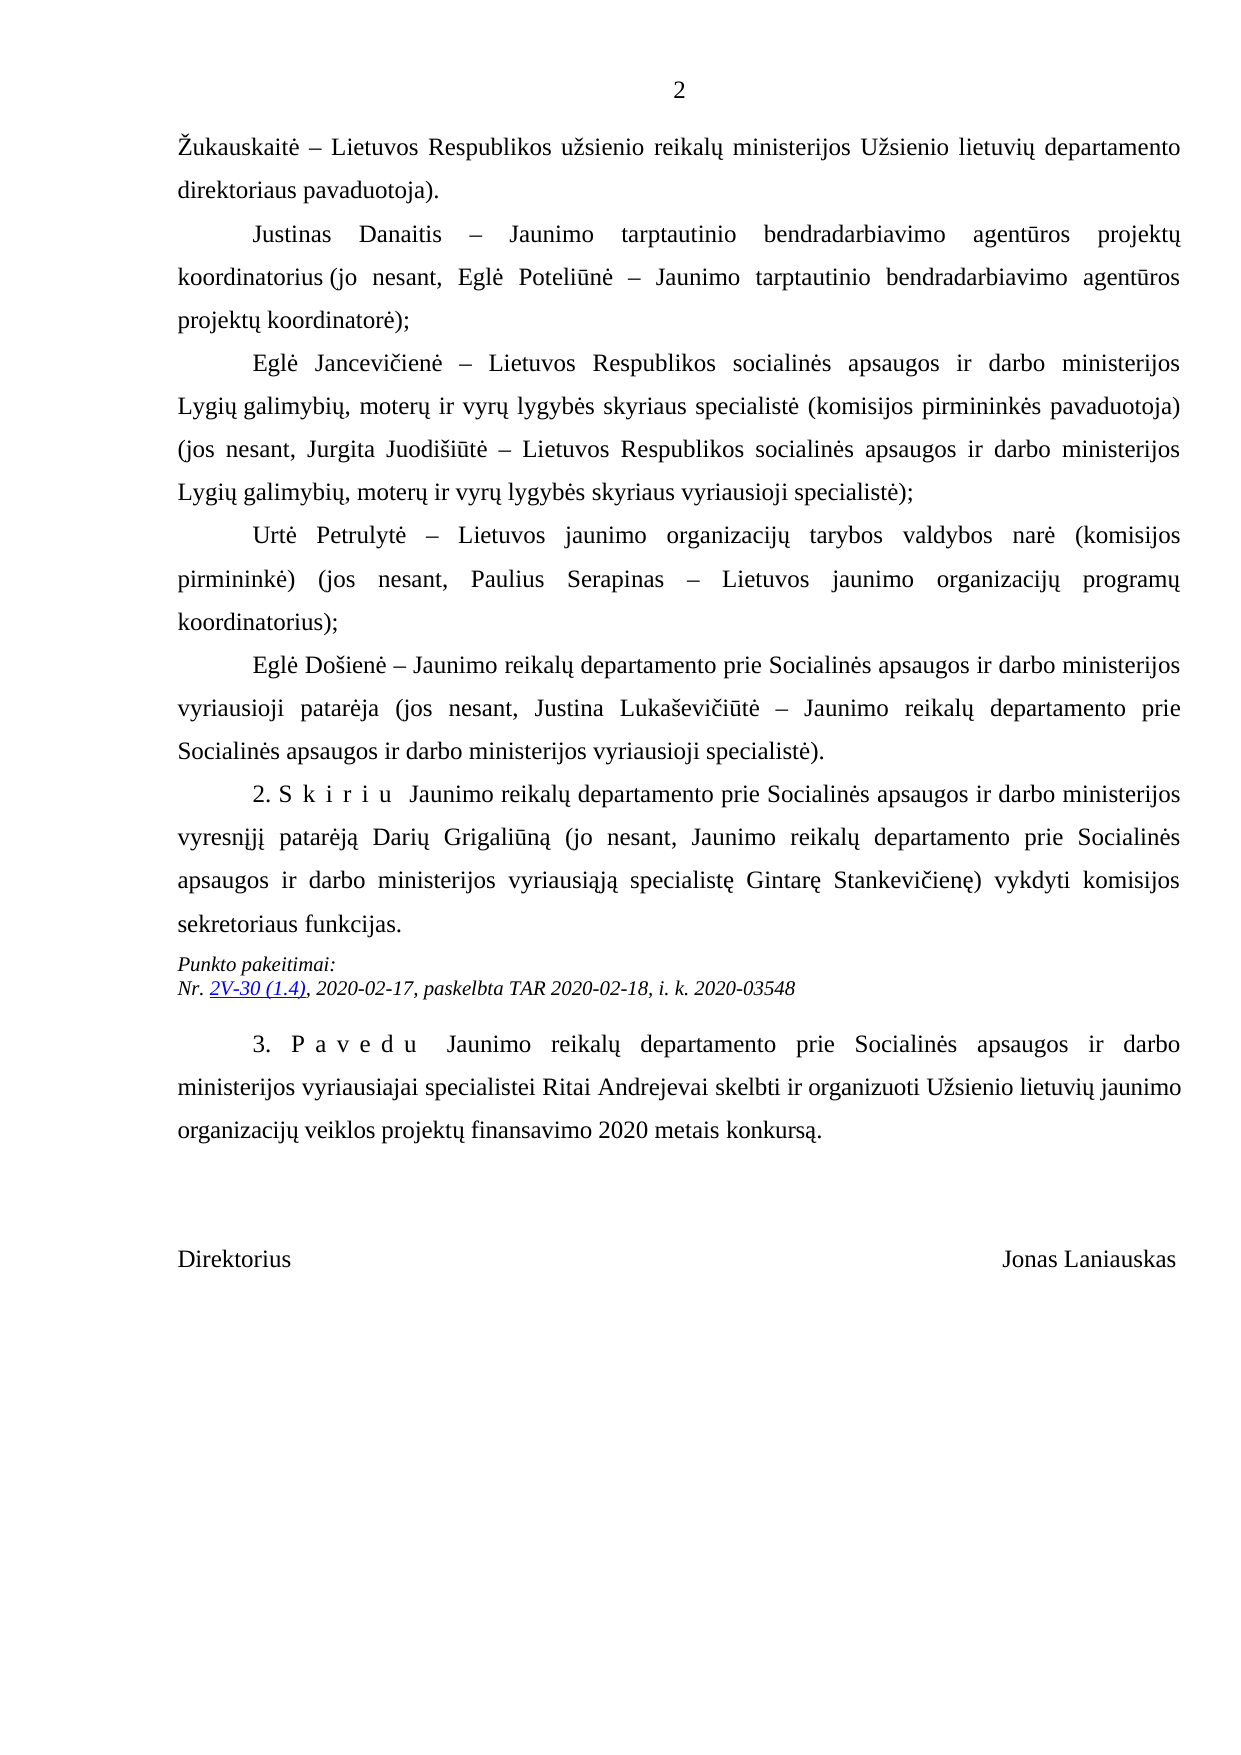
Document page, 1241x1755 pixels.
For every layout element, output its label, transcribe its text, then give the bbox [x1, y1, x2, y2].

text 2. Skiriu Jaunimo reikalų departamento prie Socialinės apsaugos ir darbo ministerijos vyresnįjį patarėją Darių Grigaliūną (jo nesant, Jaunimo reikalų departamento prie Socialinės apsaugos ir darbo ministerijos vyriausiąją specialistę Gintarę Stankevičienę) vykdyti komisijos sekretoriaus funkcijas. [177, 779, 1181, 937]
text Justinas Danaitis – Jaunimo tarptautinio bendradarbiavimo agentūros projektų koordinatorius (jo nesant, Eglė Poteliūnė – Jaunimo tarptautinio bendradarbiavimo agentūros projektų koordinatorė); [177, 219, 1181, 334]
text Nr. 2V-30 (1.4), 2020-02-17, paskelbta TAR 2020-02-18, i. k. 2020-03548 [177, 976, 1181, 1000]
text Urtė Petrulytė – Lietuvos jaunimo organizacijų tarybos valdybos narė (komisijos pirmininkė) (jos nesant, Paulius Serapinas – Lietuvos jaunimo organizacijų programų koordinatorius); [177, 521, 1181, 636]
text Punkto pakeitimai: [177, 952, 1181, 976]
text Eglė Došienė – Jaunimo reikalų departamento prie Socialinės apsaugos ir darbo ministerijos vyriausioji patarėja (jos nesant, Justina Lukaševičiūtė – Jaunimo reikalų departamento prie Socialinės apsaugos ir darbo ministerijos vyriausioji specialistė). [177, 650, 1181, 765]
text Eglė Jancevičienė – Lietuvos Respublikos socialinės apsaugos ir darbo ministerijos Lygių galimybių, moterų ir vyrų lygybės skyriaus specialistė (komisijos pirmininkės pavaduotoja) (jos nesant, Jurgita Juodišiūtė – Lietuvos Respublikos socialinės apsaugos ir darbo ministerijos Lygių galimybių, moterų ir vyrų lygybės skyriaus vyriausioji specialistė); [177, 348, 1181, 506]
text Direktorius Jonas Laniauskas [177, 1244, 1181, 1273]
text 3. Pavedu Jaunimo reikalų departamento prie Socialinės apsaugos ir darbo ministerijos vyriausiajai specialistei Ritai Andrejevai skelbti ir organizuoti Užsienio lietuvių jaunimo organizacijų veiklos projektų finansavimo 2020 metais konkursą. [177, 1029, 1181, 1144]
text Žukauskaitė – Lietuvos Respublikos užsienio reikalų ministerijos Užsienio lietuvių departamento direktoriaus pavaduotoja). [177, 132, 1181, 204]
